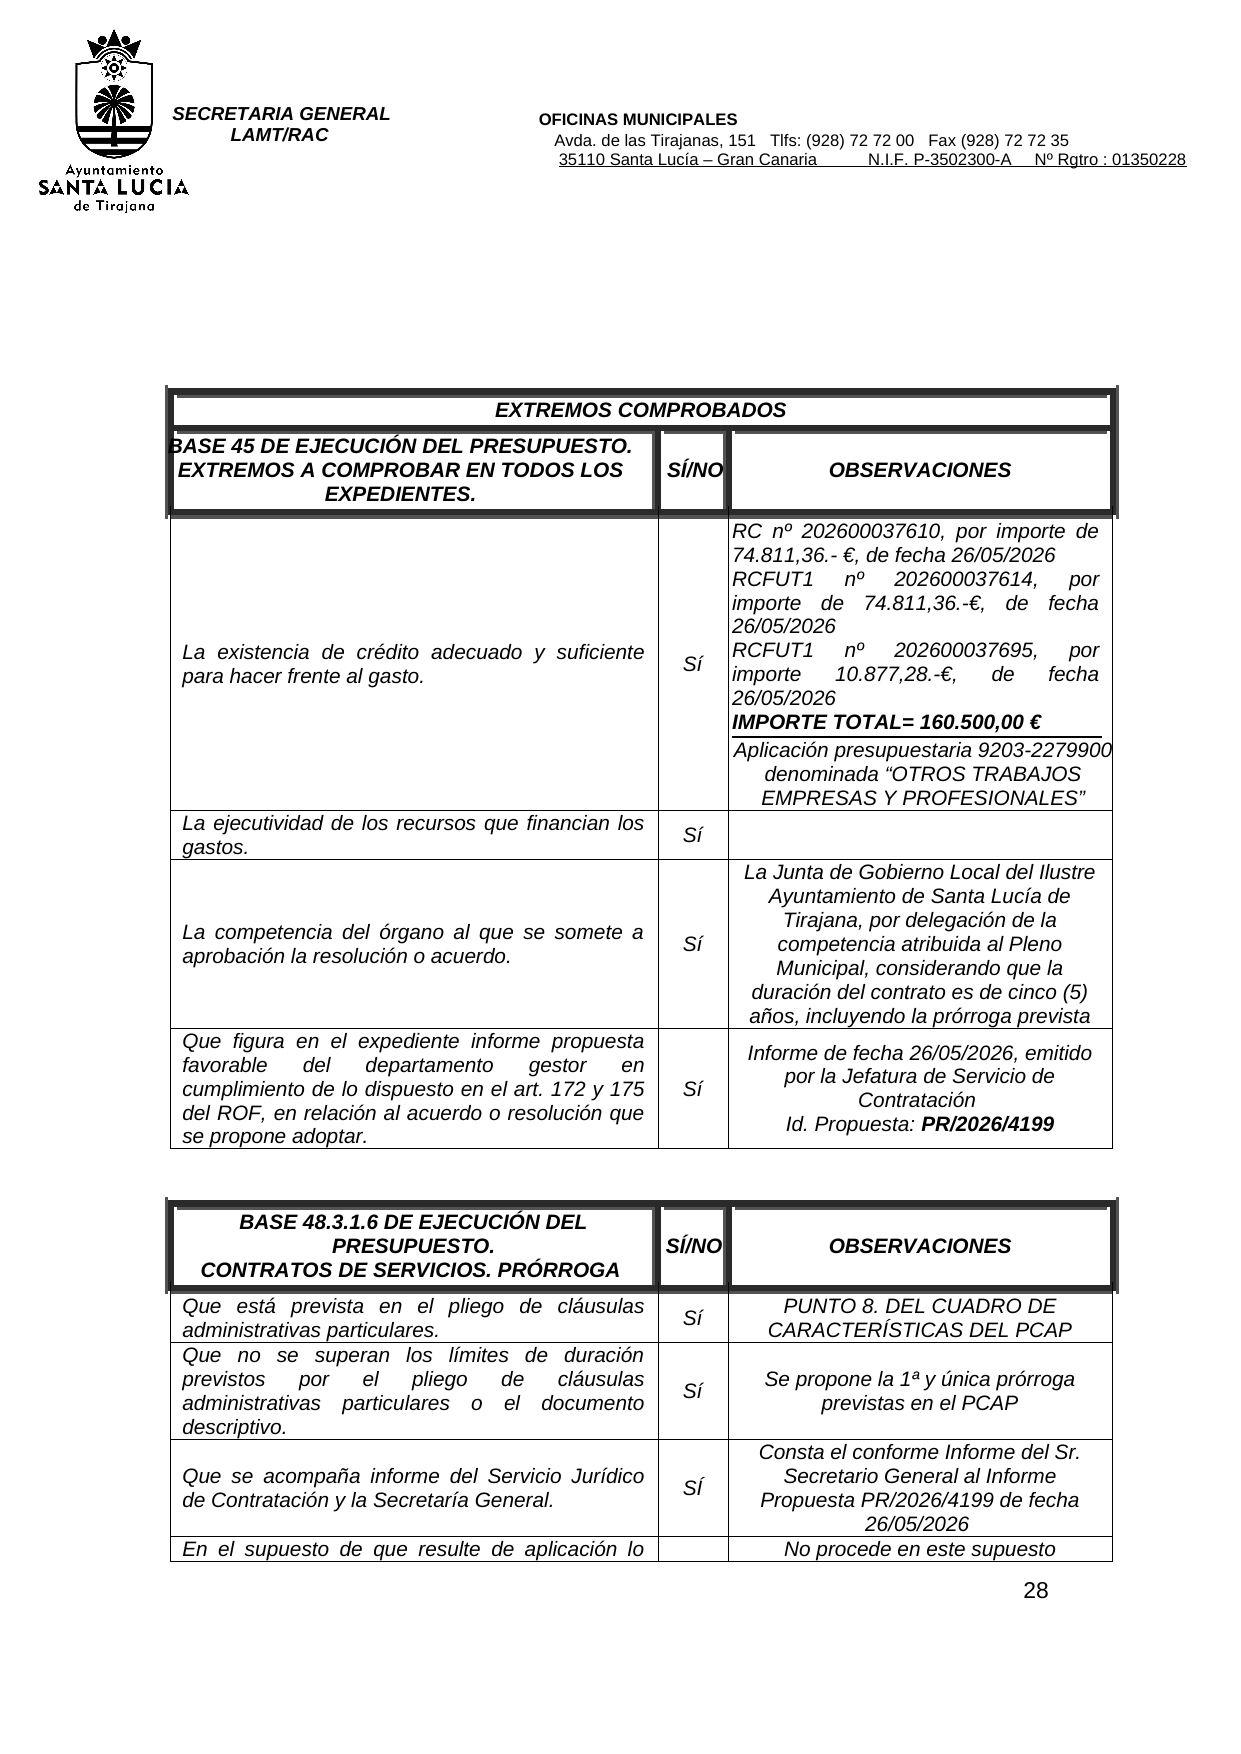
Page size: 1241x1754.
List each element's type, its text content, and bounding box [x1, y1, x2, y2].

table_cell La existencia de crédito adecuado y suficiente para hacer frente al gasto. [171, 519, 658, 810]
table_cell Informe de fecha 26/05/2026, emitido por la Jefatura de Servicio de Contratación Id. Propuesta: PR/2026/4199 [729, 1029, 1112, 1148]
table_header SÍ/NO [664, 1210, 723, 1282]
table_cell Que figura en el expediente informe propuesta favorable del departamento gestor en cumplimiento de lo dispuesto en el art. 172 y 175 del ROF, en relación al acuerdo o resolución que se propone adoptar. [171, 1029, 658, 1148]
table_cell [659, 1537, 728, 1561]
table_cell SÍ/NO [664, 434, 723, 506]
table_cell No procede en este supuesto [729, 1537, 1112, 1561]
table_cell PUNTO 8. DEL CUADRO DE CARACTERÍSTICAS DEL PCAP [729, 1294, 1112, 1342]
table_cell Sí [659, 1029, 728, 1148]
table_cell Sí [659, 1343, 728, 1439]
table_cell BASE 45 DE EJECUCIÓN DEL PRESUPUESTO. EXTREMOS A COMPROBAR EN TODOS LOS EXPEDIENTES. [177, 434, 652, 506]
table_cell Consta el conforme Informe del Sr. Secretario General al Informe Propuesta PR/2026/4199 de fecha 26/05/2026 [729, 1440, 1112, 1536]
table_cell Sí [659, 860, 728, 1027]
table_cell Sí [659, 1294, 728, 1342]
table_cell Sí [659, 811, 728, 859]
table_cell Que está prevista en el pliego de cláusulas administrativas particulares. [171, 1294, 658, 1342]
table_cell Que no se superan los límites de duración previstos por el pliego de cláusulas administrativas particulares o el documento descriptivo. [171, 1343, 658, 1439]
table_cell La ejecutividad de los recursos que financian los gastos. [171, 811, 658, 859]
table_cell Se propone la 1ª y única prórroga previstas en el PCAP [729, 1343, 1112, 1439]
table_cell OBSERVACIONES [735, 434, 1107, 506]
table_cell Que se acompaña informe del Servicio Jurídico de Contratación y la Secretaría General. [171, 1440, 658, 1536]
table_header EXTREMOS COMPROBADOS [177, 398, 1107, 422]
table_header BASE 48.3.1.6 DE EJECUCIÓN DEL PRESUPUESTO. CONTRATOS DE SERVICIOS. PRÓRROGA [177, 1210, 652, 1282]
table_cell [729, 811, 1112, 859]
table_header OBSERVACIONES [735, 1210, 1107, 1282]
table_cell SÍ [659, 1440, 728, 1536]
table_cell RC nº 202600037610, por importe de 74.811,36.- €, de fecha 26/05/2026 RCFUT1 nº 202600037614, por importe de 74.811,36.-€, de fecha 26/05/2026 RCFUT1 nº 202600037695, por importe 10.877,28.-€, de fecha 26/05/2026 IMPORTE TOTAL= 160.500,00 € Aplicación presupuestaria 9203-2279900 denominada “OTROS TRABAJOS EMPRESAS Y PROFESIONALES” [729, 519, 1112, 810]
table_cell En el supuesto de que resulte de aplicación lo [171, 1537, 658, 1561]
table_cell Sí [659, 519, 728, 810]
table_cell La competencia del órgano al que se somete a aprobación la resolución o acuerdo. [171, 860, 658, 1027]
table_cell La Junta de Gobierno Local del Ilustre Ayuntamiento de Santa Lucía de Tirajana, por delegación de la competencia atribuida al Pleno Municipal, considerando que la duración del contrato es de cinco (5) años, incluyendo la prórroga prevista [729, 860, 1112, 1027]
